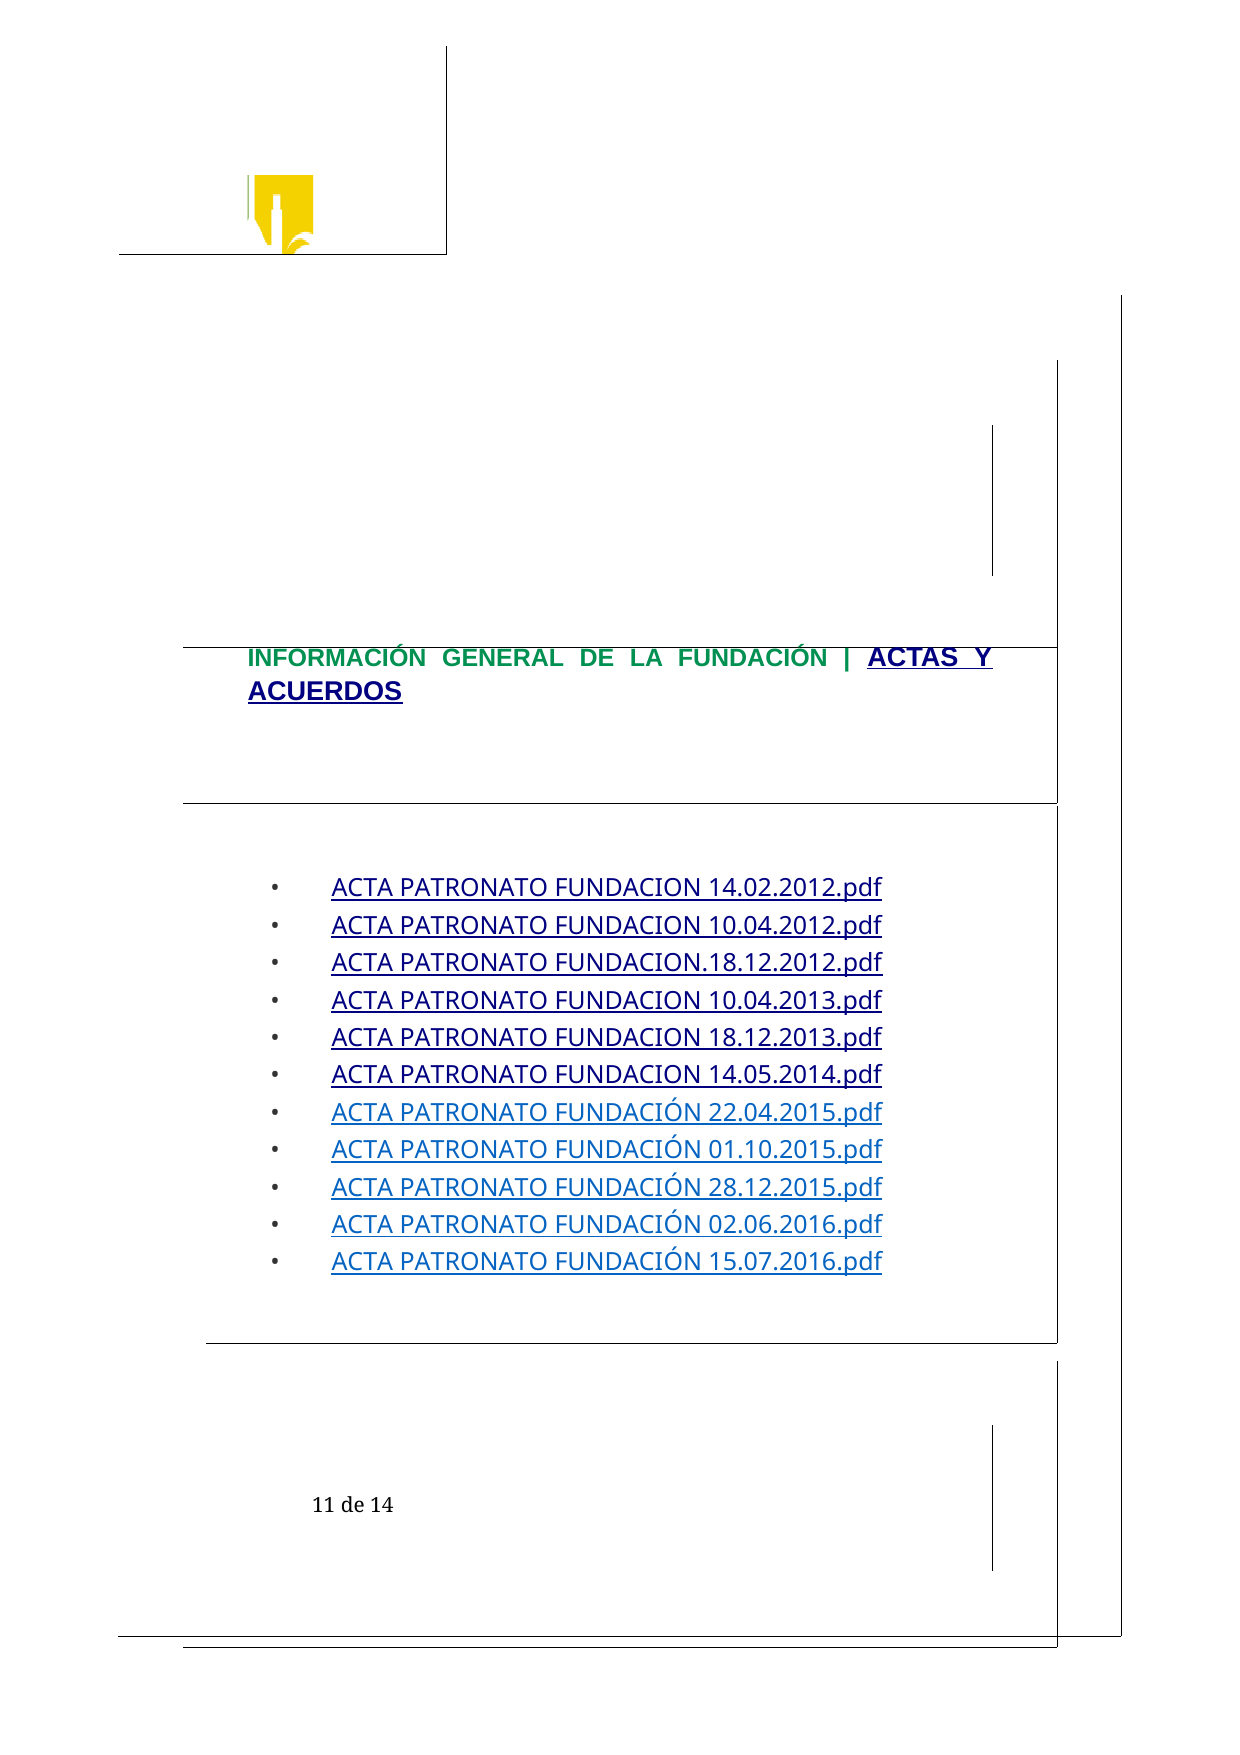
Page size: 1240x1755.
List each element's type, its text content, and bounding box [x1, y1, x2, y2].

list ACTA PATRONATO FUNDACIÓN 02.06.2016.pdf [206, 1142, 1057, 1179]
list ACTA PATRONATO FUNDACIÓN 01.10.2015.pdf [206, 1067, 1057, 1105]
list ACTA PATRONATO FUNDACION 10.04.2013.pdf [206, 918, 1057, 955]
text INFORMACIÓN GENERAL DE LA FUNDACIÓN | ACTAS Y ACUERDOS [183, 576, 1057, 706]
list ACTA PATRONATO FUNDACIÓN 28.12.2015.pdf [206, 1105, 1057, 1142]
list ACTA PATRONATO FUNDACION 18.12.2013.pdf [206, 955, 1057, 992]
list ACTA PATRONATO FUNDACION 14.02.2012.pdf [206, 806, 1057, 843]
list ACTA PATRONATO FUNDACION 14.05.2014.pdf [206, 992, 1057, 1030]
list ACTA PATRONATO FUNDACIÓN 22.04.2015.pdf [206, 1030, 1057, 1067]
list ACTA PATRONATO FUNDACIÓN 15.07.2016.pdf [206, 1179, 1057, 1343]
list ACTA PATRONATO FUNDACION 10.04.2012.pdf [206, 843, 1057, 880]
list ACTA PATRONATO FUNDACION.18.12.2012.pdf [206, 880, 1057, 918]
